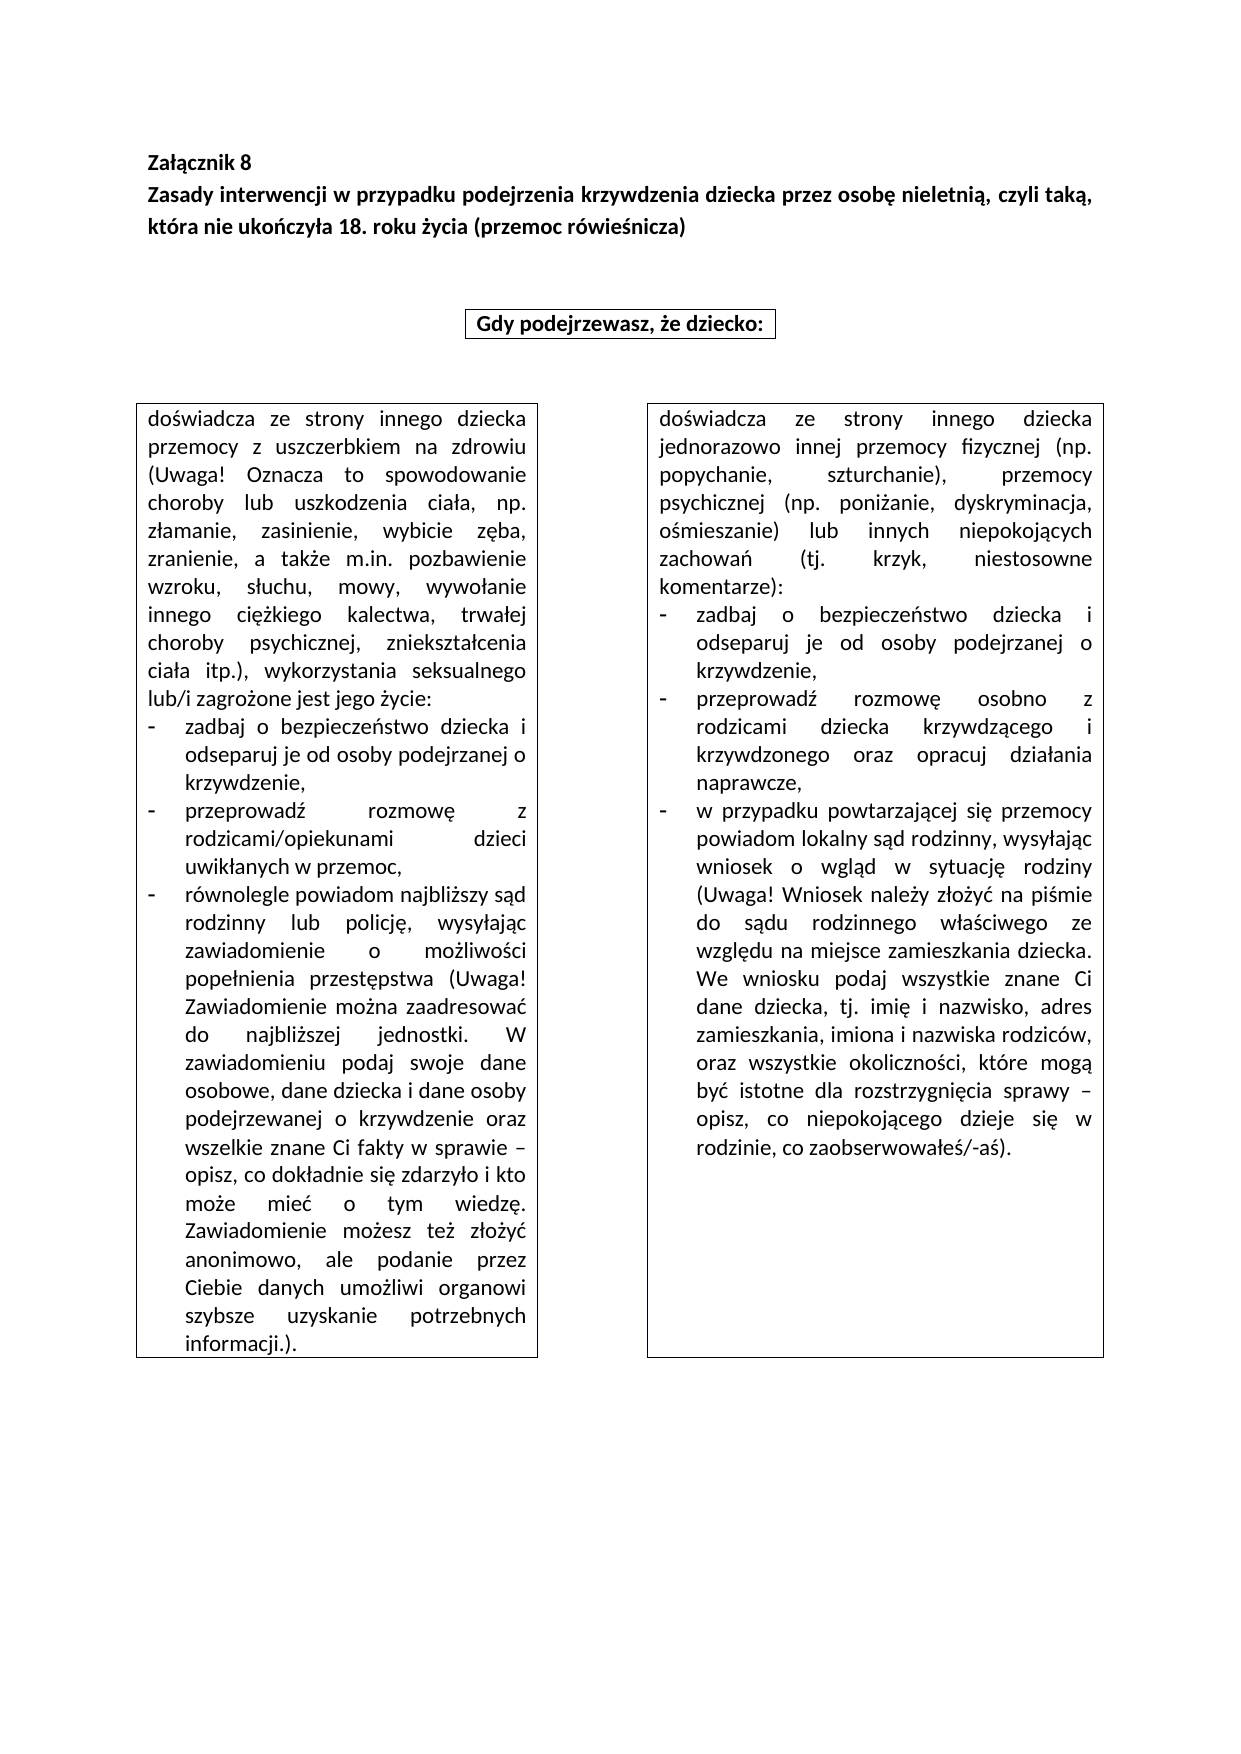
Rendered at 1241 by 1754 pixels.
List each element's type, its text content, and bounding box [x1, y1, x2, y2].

table_header doświadcza ze strony innego dziecka jednorazowo innej przemocy fizycznej (np. popychanie, szturchanie), przemocy psychicznej (np. poniżanie, dyskryminacja, ośmieszanie) lub innych niepokojących zachowań (tj. krzyk, niestosowne komentarze): zadbaj o bezpieczeństwo dziecka i odseparuj je od osoby podejrzanej o krzywdzenie, przeprowadź rozmowę osobno z rodzicami dziecka krzywdzącego i krzywdzonego oraz opracuj działania naprawcze, w przypadku powtarzającej się przemocy powiadom lokalny sąd rodzinny, wysyłając wniosek o wgląd w sytuację rodziny (Uwaga! Wniosek należy złożyć na piśmie do sądu rodzinnego właściwego ze względu na miejsce zamieszkania dziecka. We wniosku podaj wszystkie znane Ci dane dziecka, tj. imię i nazwisko, adres zamieszkania, imiona i nazwiska rodziców, oraz wszystkie okoliczności, które mogą być istotne dla rozstrzygnięcia sprawy – opisz, co niepokojącego dzieje się w rodzinie, co zaobserwowałeś/-aś). [648, 404, 1103, 1357]
text Załącznik 8 [148, 148, 1093, 176]
text Zasady interwencji w przypadku podejrzenia krzywdzenia dziecka przez osobę nieletnią, czyli taką, która nie ukończyła 18. roku życia (przemoc rówieśnicza) [148, 180, 1093, 240]
table_header doświadcza ze strony innego dziecka przemocy z uszczerbkiem na zdrowiu (Uwaga! Oznacza to spowodowanie choroby lub uszkodzenia ciała, np. złamanie, zasinienie, wybicie zęba, zranienie, a także m.in. pozbawienie wzroku, słuchu, mowy, wywołanie innego ciężkiego kalectwa, trwałej choroby psychicznej, zniekształcenia ciała itp.), wykorzystania seksualnego lub/i zagrożone jest jego życie: zadbaj o bezpieczeństwo dziecka i odseparuj je od osoby podejrzanej o krzywdzenie, przeprowadź rozmowę z rodzicami/opiekunami dzieci uwikłanych w przemoc, równolegle powiadom najbliższy sąd rodzinny lub policję, wysyłając zawiadomienie o możliwości popełnienia przestępstwa (Uwaga! Zawiadomienie można zaadresować do najbliższej jednostki. W zawiadomieniu podaj swoje dane osobowe, dane dziecka i dane osoby podejrzewanej o krzywdzenie oraz wszelkie znane Ci fakty w sprawie – opisz, co dokładnie się zdarzyło i kto może mieć o tym wiedzę. Zawiadomienie możesz też złożyć anonimowo, ale podanie przez Ciebie danych umożliwi organowi szybsze uzyskanie potrzebnych informacji.). [137, 404, 537, 1357]
table_header Gdy podejrzewasz, że dziecko: [466, 310, 775, 338]
table_header [538, 403, 647, 1357]
